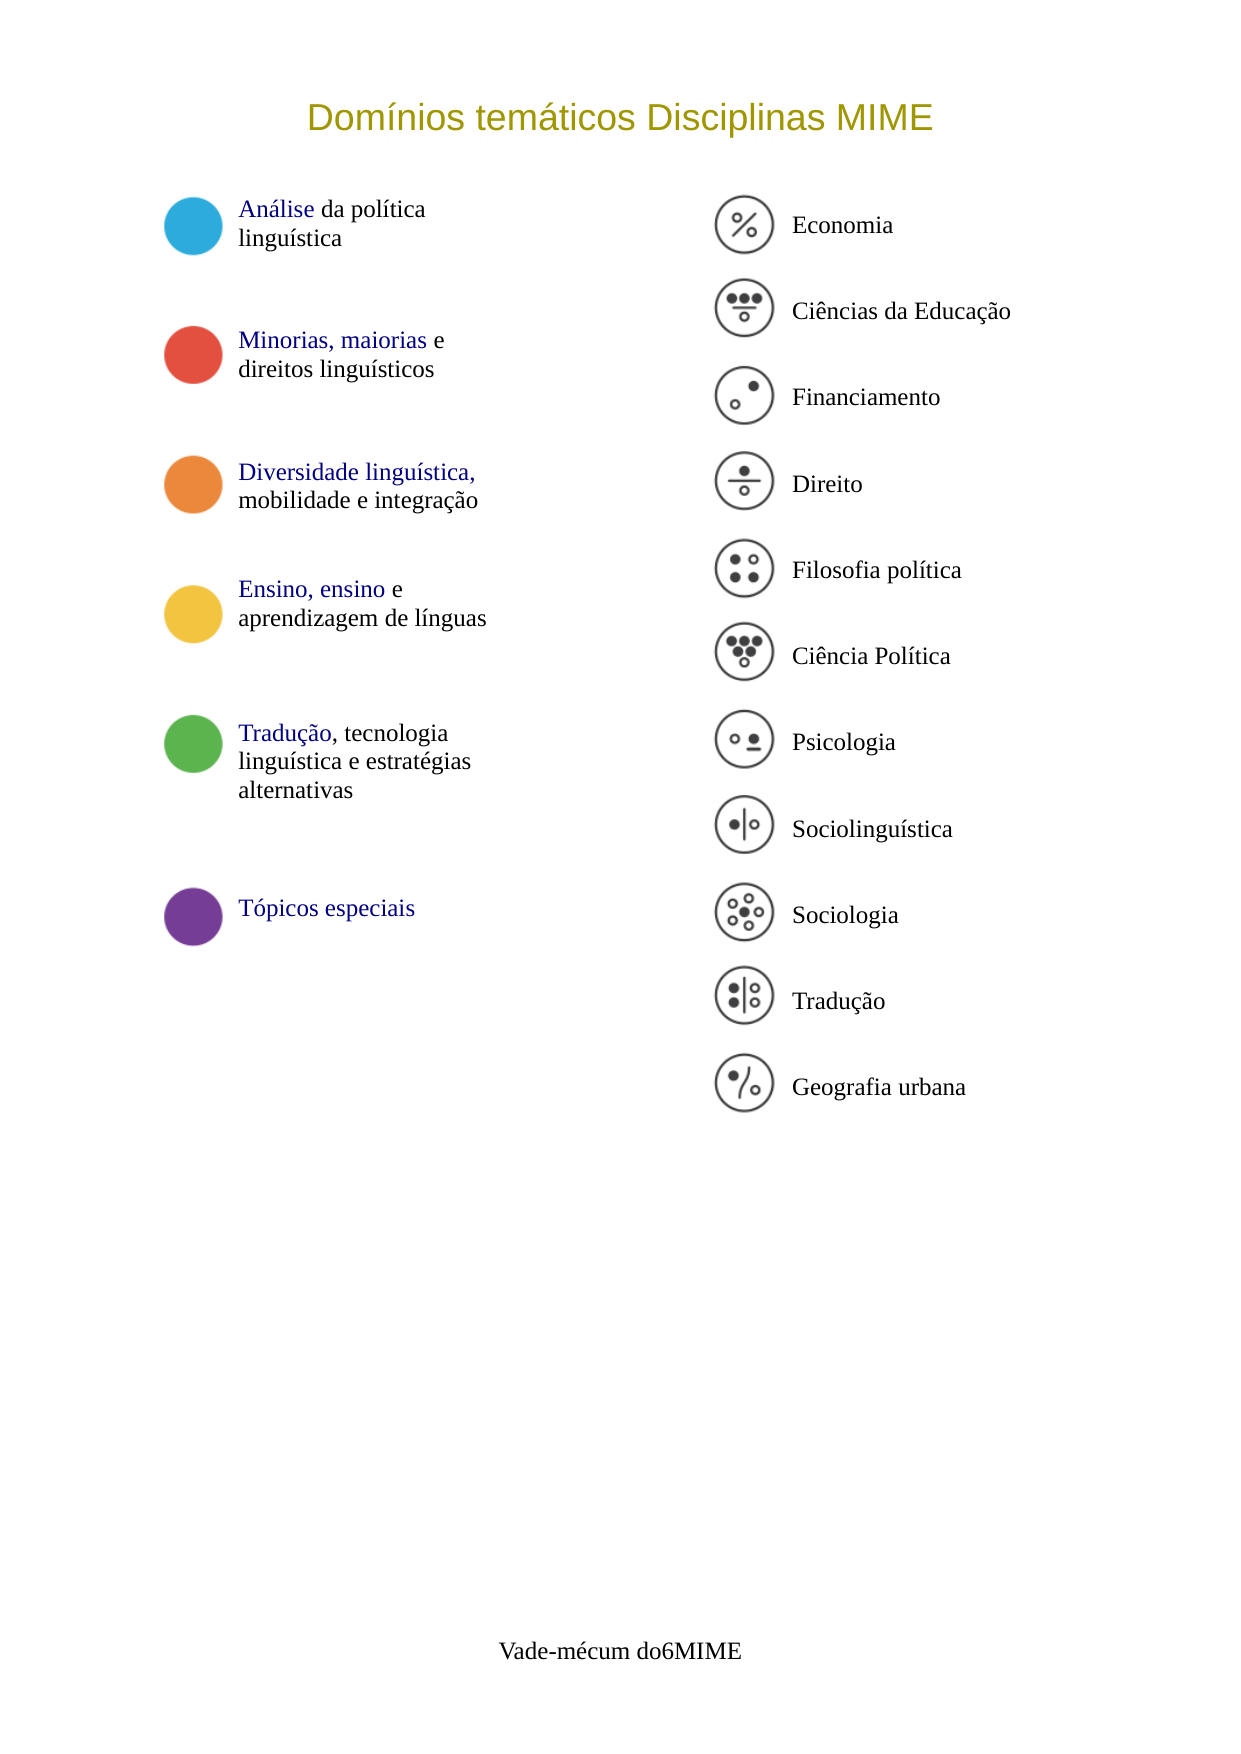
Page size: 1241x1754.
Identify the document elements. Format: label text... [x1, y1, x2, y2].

subtitle [680, 172, 1052, 1230]
text Sociolinguística [792, 814, 1043, 842]
text Ciência Política [792, 641, 1043, 670]
text Economia [792, 210, 1043, 239]
subtitle Domínios temáticos Disciplinas MIME [88, 95, 1152, 138]
text Ciências da Educação [792, 296, 1043, 325]
text Filosofia política [792, 555, 1043, 584]
text Psicologia [792, 727, 1043, 756]
text Financiamento [792, 382, 1043, 411]
picture [693, 191, 792, 1123]
text Geografia urbana [792, 1072, 1043, 1101]
text Tradução [792, 986, 1043, 1015]
picture [113, 179, 239, 957]
text Sociologia [792, 900, 1043, 929]
text Direito [792, 469, 1043, 497]
subtitle Domínios temáticos Disciplinas MIME [96, 171, 503, 1113]
